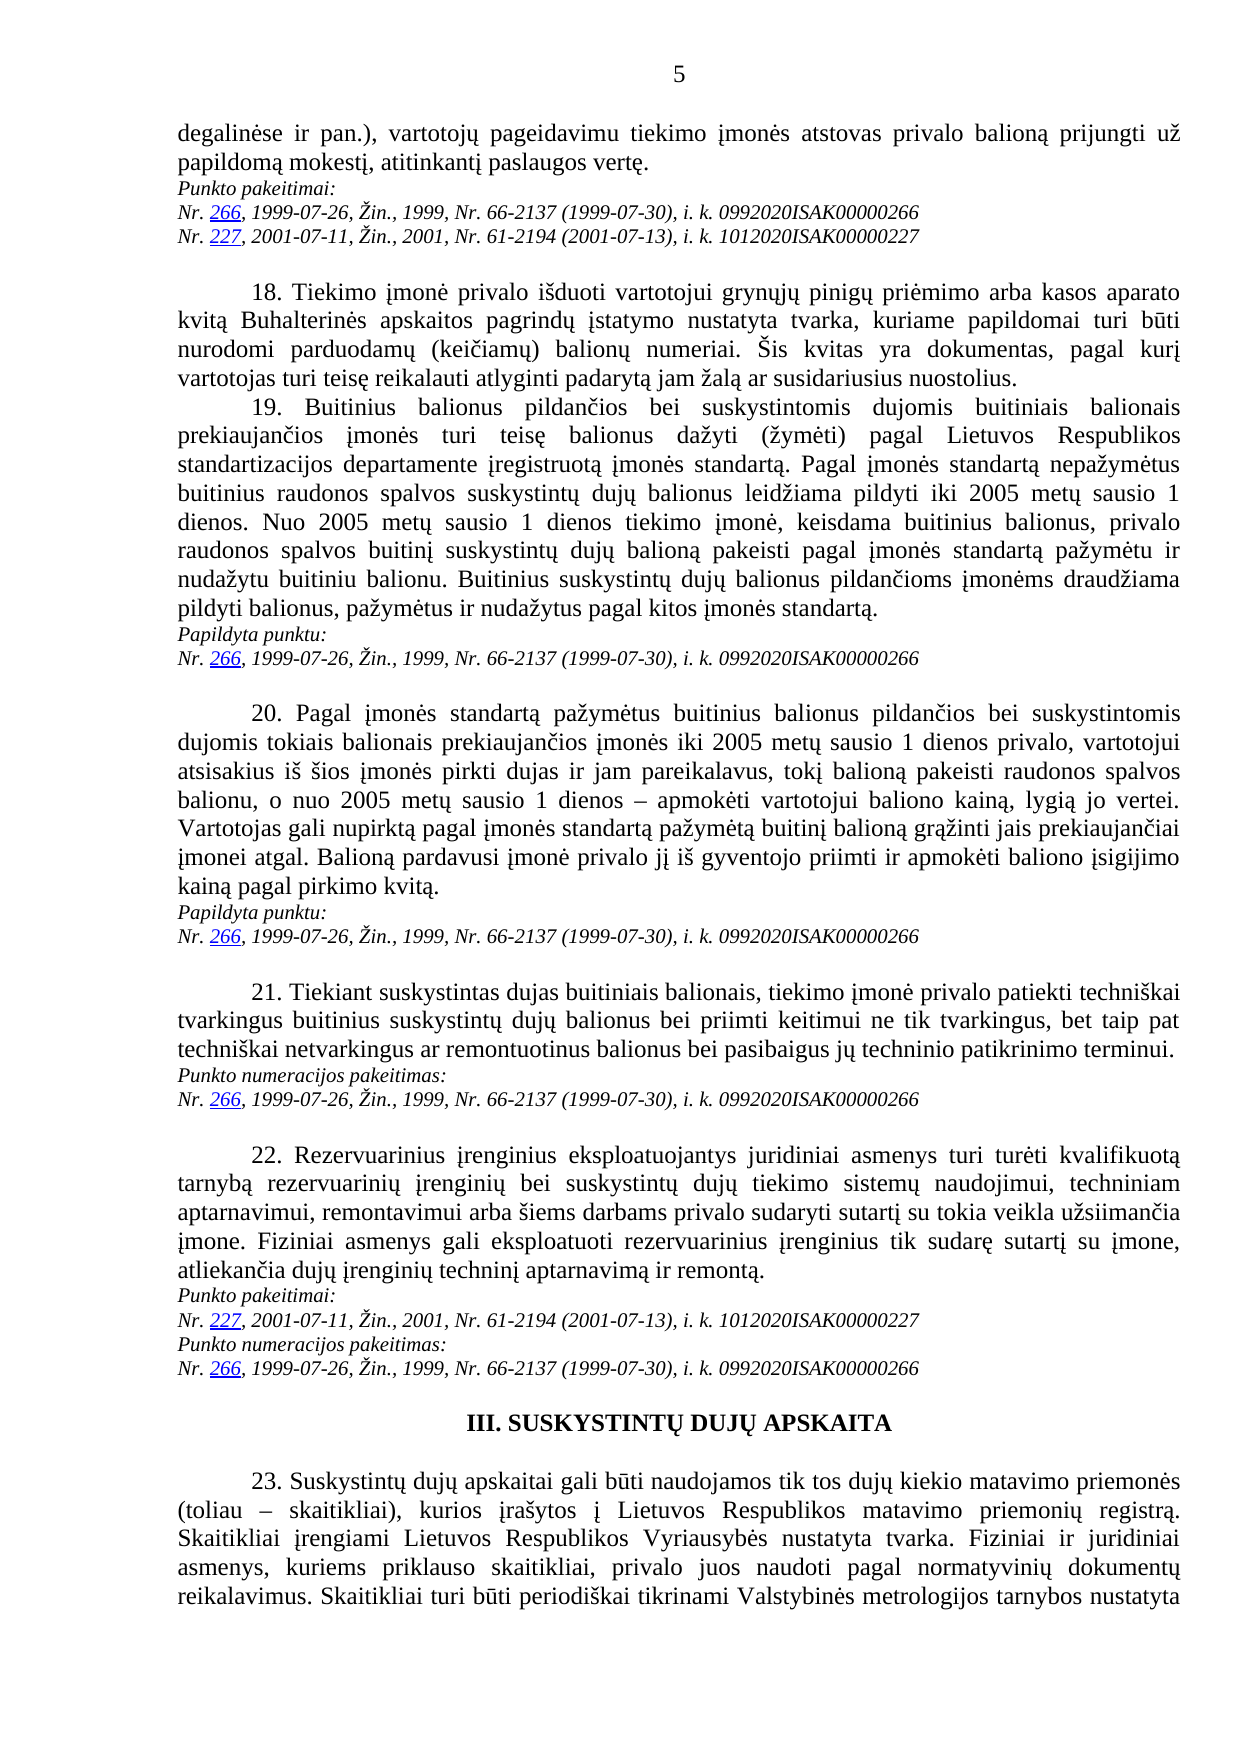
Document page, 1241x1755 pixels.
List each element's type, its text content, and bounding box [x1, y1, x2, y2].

text 22. Rezervuarinius įrenginius eksploatuojantys juridiniai asmenys turi turėti kvalifikuotą tarnybą rezervuarinių įrenginių bei suskystintų dujų tiekimo sistemų naudojimui, techniniam aptarnavimui, remontavimui arba šiems darbams privalo sudaryti sutartį su tokia veikla užsiimančia įmone. Fiziniai asmenys gali eksploatuoti rezervuarinius įrenginius tik sudarę sutartį su įmone, atliekančia dujų įrenginių techninį aptarnavimą ir remontą. [177, 1140, 1181, 1283]
text 23. Suskystintų dujų apskaitai gali būti naudojamos tik tos dujų kiekio matavimo priemonės (toliau – skaitikliai), kurios įrašytos į Lietuvos Respublikos matavimo priemonių registrą. Skaitikliai įrengiami Lietuvos Respublikos Vyriausybės nustatyta tvarka. Fiziniai ir juridiniai asmenys, kuriems priklauso skaitikliai, privalo juos naudoti pagal normatyvinių dokumentų reikalavimus. Skaitikliai turi būti periodiškai tikrinami Valstybinės metrologijos tarnybos nustatyta [177, 1466, 1181, 1610]
text III. SUSKYSTINTŲ DUJŲ APSKAITA [177, 1408, 1181, 1437]
text Nr. 266, 1999-07-26, Žin., 1999, Nr. 66-2137 (1999-07-30), i. k. 0992020ISAK00000266 [177, 1356, 1181, 1380]
text Nr. 266, 1999-07-26, Žin., 1999, Nr. 66-2137 (1999-07-30), i. k. 0992020ISAK00000266 [177, 1087, 1181, 1111]
text Punkto numeracijos pakeitimas: [177, 1332, 1181, 1356]
text Nr. 266, 1999-07-26, Žin., 1999, Nr. 66-2137 (1999-07-30), i. k. 0992020ISAK00000266 [177, 646, 1181, 670]
text Nr. 227, 2001-07-11, Žin., 2001, Nr. 61-2194 (2001-07-13), i. k. 1012020ISAK00000227 [177, 224, 1181, 248]
text Nr. 266, 1999-07-26, Žin., 1999, Nr. 66-2137 (1999-07-30), i. k. 0992020ISAK00000266 [177, 200, 1181, 224]
text Punkto pakeitimai: [177, 1283, 1181, 1307]
text degalinėse ir pan.), vartotojų pageidavimu tiekimo įmonės atstovas privalo balioną prijungti už papildomą mokestį, atitinkantį paslaugos vertę. [177, 118, 1181, 176]
text Nr. 227, 2001-07-11, Žin., 2001, Nr. 61-2194 (2001-07-13), i. k. 1012020ISAK00000227 [177, 1307, 1181, 1332]
text 19. Buitinius balionus pildančios bei suskystintomis dujomis buitiniais balionais prekiaujančios įmonės turi teisę balionus dažyti (žymėti) pagal Lietuvos Respublikos standartizacijos departamente įregistruotą įmonės standartą. Pagal įmonės standartą nepažymėtus buitinius raudonos spalvos suskystintų dujų balionus leidžiama pildyti iki 2005 metų sausio 1 dienos. Nuo 2005 metų sausio 1 dienos tiekimo įmonė, keisdama buitinius balionus, privalo raudonos spalvos buitinį suskystintų dujų balioną pakeisti pagal įmonės standartą pažymėtu ir nudažytu buitiniu balionu. Buitinius suskystintų dujų balionus pildančioms įmonėms draudžiama pildyti balionus, pažymėtus ir nudažytus pagal kitos įmonės standartą. [177, 392, 1181, 622]
text Nr. 266, 1999-07-26, Žin., 1999, Nr. 66-2137 (1999-07-30), i. k. 0992020ISAK00000266 [177, 924, 1181, 948]
text 18. Tiekimo įmonė privalo išduoti vartotojui grynųjų pinigų priėmimo arba kasos aparato kvitą Buhalterinės apskaitos pagrindų įstatymo nustatyta tvarka, kuriame papildomai turi būti nurodomi parduodamų (keičiamų) balionų numeriai. Šis kvitas yra dokumentas, pagal kurį vartotojas turi teisę reikalauti atlyginti padarytą jam žalą ar susidariusius nuostolius. [177, 277, 1181, 392]
text 20. Pagal įmonės standartą pažymėtus buitinius balionus pildančios bei suskystintomis dujomis tokiais balionais prekiaujančios įmonės iki 2005 metų sausio 1 dienos privalo, vartotojui atsisakius iš šios įmonės pirkti dujas ir jam pareikalavus, tokį balioną pakeisti raudonos spalvos balionu, o nuo 2005 metų sausio 1 dienos – apmokėti vartotojui baliono kainą, lygią jo vertei. Vartotojas gali nupirktą pagal įmonės standartą pažymėtą buitinį balioną grąžinti jais prekiaujančiai įmonei atgal. Balioną pardavusi įmonė privalo jį iš gyventojo priimti ir apmokėti baliono įsigijimo kainą pagal pirkimo kvitą. [177, 698, 1181, 900]
text Punkto numeracijos pakeitimas: [177, 1063, 1181, 1087]
text Punkto pakeitimai: [177, 176, 1181, 200]
text 21. Tiekiant suskystintas dujas buitiniais balionais, tiekimo įmonė privalo patiekti techniškai tvarkingus buitinius suskystintų dujų balionus bei priimti keitimui ne tik tvarkingus, bet taip pat techniškai netvarkingus ar remontuotinus balionus bei pasibaigus jų techninio patikrinimo terminui. [177, 977, 1181, 1063]
text Papildyta punktu: [177, 622, 1181, 646]
text Papildyta punktu: [177, 900, 1181, 924]
